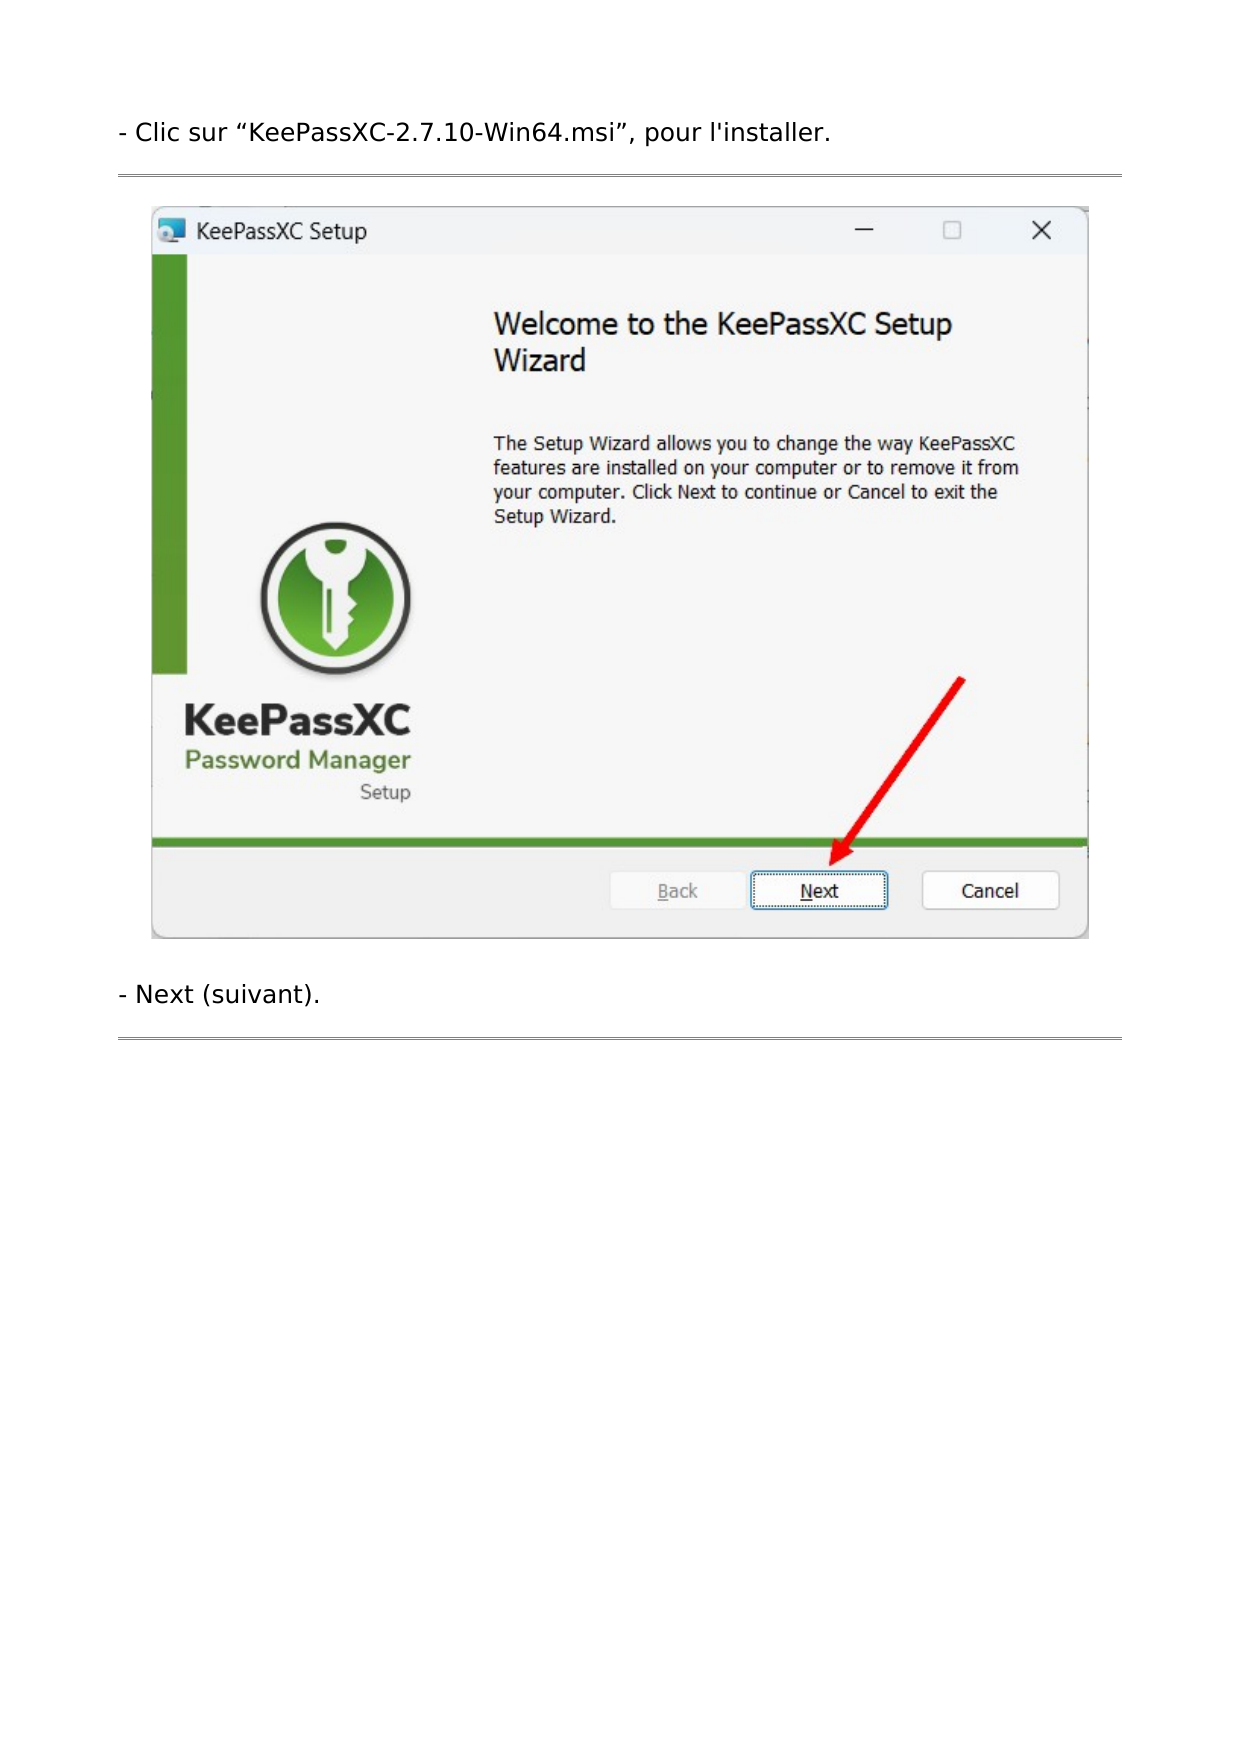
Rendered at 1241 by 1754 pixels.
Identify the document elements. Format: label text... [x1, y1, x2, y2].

text - Next (suivant). [118, 981, 1122, 1010]
picture [151, 206, 1089, 939]
text - Clic sur “KeePassXC-2.7.10-Win64.msi”, pour l'installer. [118, 118, 1122, 147]
